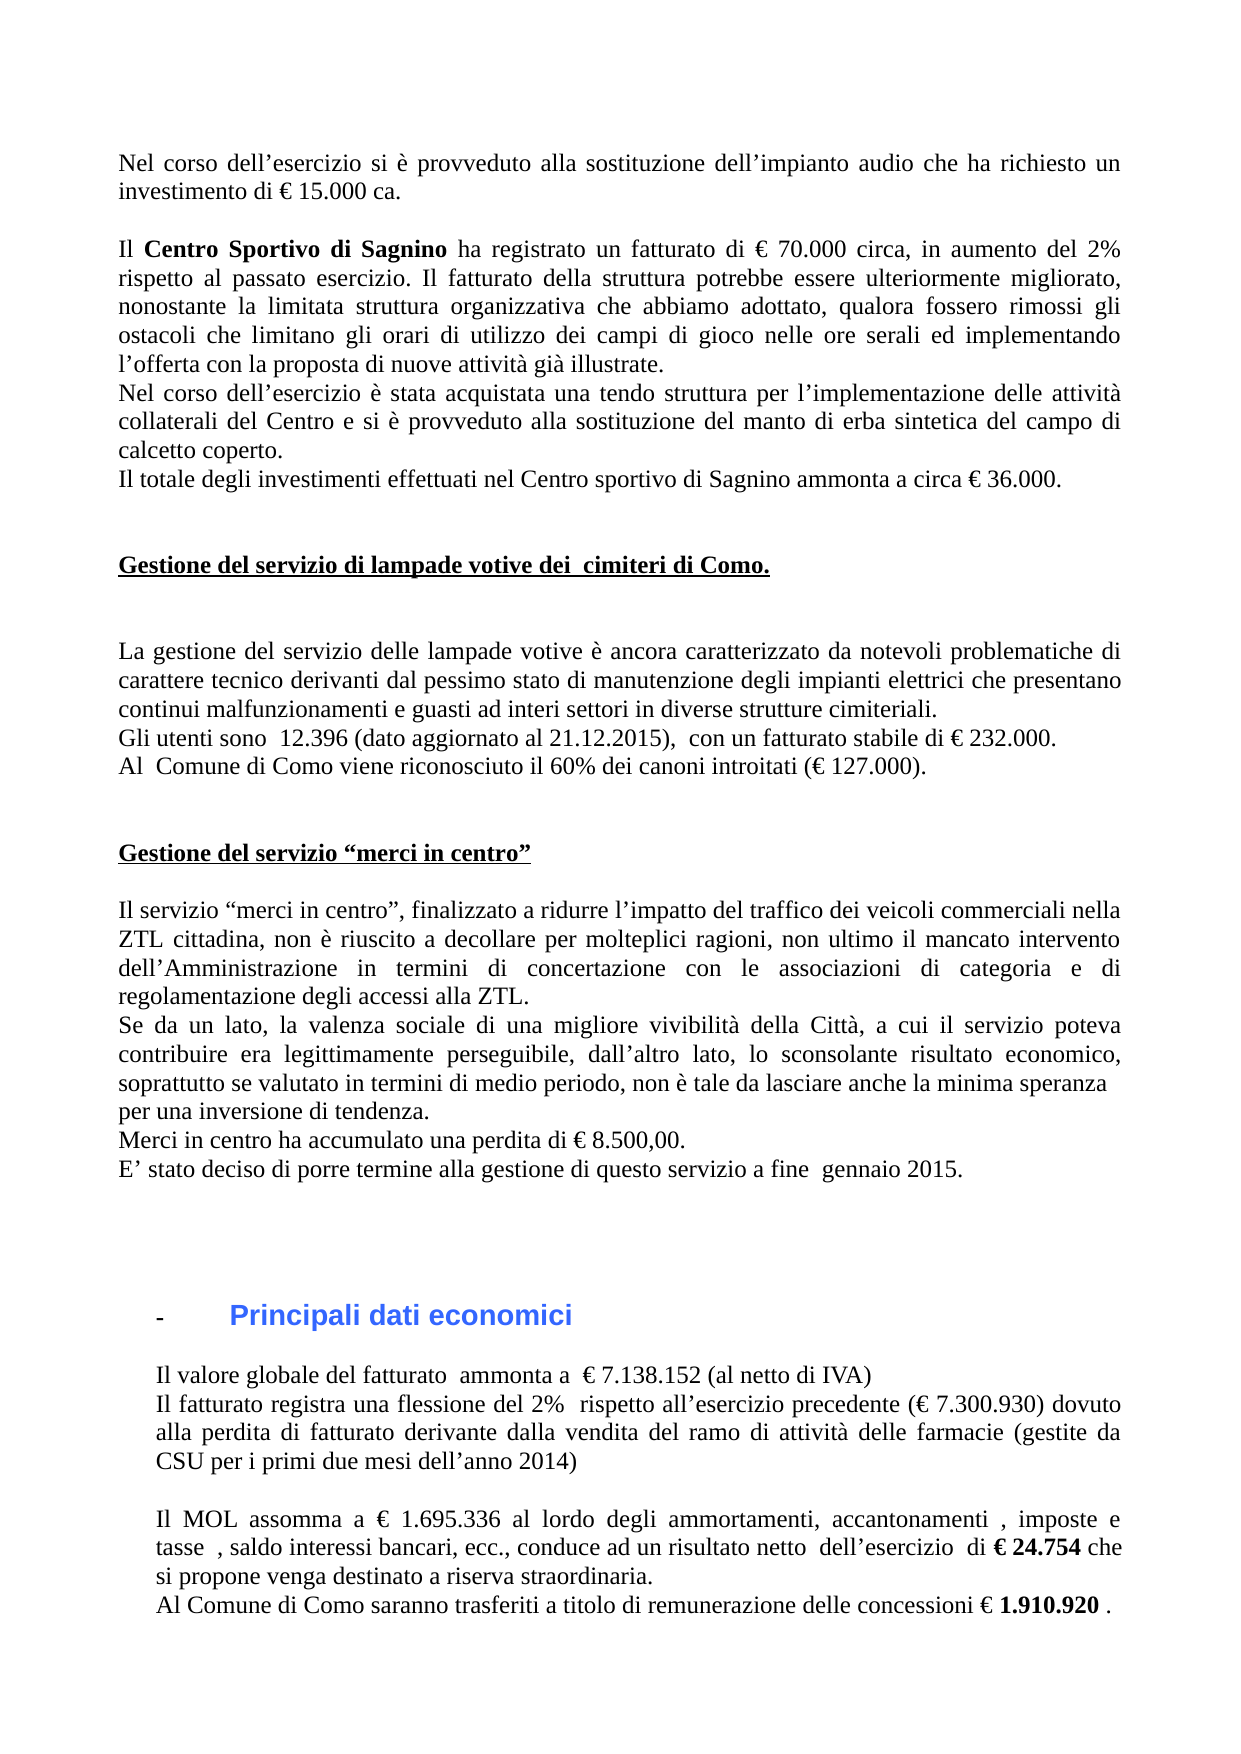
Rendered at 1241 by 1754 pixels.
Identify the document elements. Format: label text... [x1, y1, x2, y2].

text Al Comune di Como viene riconosciuto il 60% dei canoni introitati (€ 127.000). [118, 751, 1122, 780]
text Gestione del servizio “merci in centro” [118, 838, 1122, 866]
text Nel corso dell’esercizio è stata acquistata una tendo struttura per l’implementazione delle attività collaterali del Centro e si è provveduto alla sostituzione del manto di erba sintetica del campo di calcetto coperto. [118, 378, 1122, 464]
text Il valore globale del fatturato ammonta a € 7.138.152 (al netto di IVA) [156, 1360, 1122, 1389]
text Gli utenti sono 12.396 (dato aggiornato al 21.12.2015), con un fatturato stabile di € 232.000. [118, 723, 1122, 751]
text E’ stato deciso di porre termine alla gestione di questo servizio a fine gennaio 2015. [118, 1154, 1122, 1183]
text Se da un lato, la valenza sociale di una migliore vivibilità della Città, a cui il servizio poteva contribuire era legittimamente perseguibile, dall’altro lato, lo sconsolante risultato economico, soprattutto se valutato in termini di medio periodo, non è tale da lasciare anche la minima speranza [118, 1010, 1122, 1096]
text La gestione del servizio delle lampade votive è ancora caratterizzato da notevoli problematiche di carattere tecnico derivanti dal pessimo stato di manutenzione degli impianti elettrici che presentano continui malfunzionamenti e guasti ad interi settori in diverse strutture cimiteriali. [118, 636, 1122, 723]
text Il servizio “merci in centro”, finalizzato a ridurre l’impatto del traffico dei veicoli commerciali nella ZTL cittadina, non è riuscito a decollare per molteplici ragioni, non ultimo il mancato intervento dell’Amministrazione in termini di concertazione con le associazioni di categoria e di regolamentazione degli accessi alla ZTL. [118, 895, 1122, 1010]
text Nel corso dell’esercizio si è provveduto alla sostituzione dell’impianto audio che ha richiesto un investimento di € 15.000 ca. [118, 148, 1122, 205]
text Il Centro Sportivo di Sagnino ha registrato un fatturato di € 70.000 circa, in aumento del 2% rispetto al passato esercizio. Il fatturato della struttura potrebbe essere ulteriormente migliorato, nonostante la limitata struttura organizzativa che abbiamo adottato, qualora fossero rimossi gli ostacoli che limitano gli orari di utilizzo dei campi di gioco nelle ore serali ed implementando l’offerta con la proposta di nuove attività già illustrate. [118, 234, 1122, 378]
text per una inversione di tendenza. [118, 1096, 1122, 1125]
text Il totale degli investimenti effettuati nel Centro sportivo di Sagnino ammonta a circa € 36.000. [118, 464, 1122, 493]
text Al Comune di Como saranno trasferiti a titolo di remunerazione delle concessioni € 1.910.920 . [156, 1590, 1122, 1619]
text Gestione del servizio di lampade votive dei cimiteri di Como. [118, 550, 1122, 579]
text Il MOL assomma a € 1.695.336 al lordo degli ammortamenti, accantonamenti , imposte e tasse , saldo interessi bancari, ecc., conduce ad un risultato netto dell’esercizio di € 24.754 che si propone venga destinato a riserva straordinaria. [156, 1504, 1122, 1590]
text Merci in centro ha accumulato una perdita di € 8.500,00. [118, 1125, 1122, 1154]
text Il fatturato registra una flessione del 2% rispetto all’esercizio precedente (€ 7.300.930) dovuto alla perdita di fatturato derivante dalla vendita del ramo di attività delle farmacie (gestite da CSU per i primi due mesi dell’anno 2014) [156, 1389, 1122, 1475]
text - Principali dati economici [156, 1298, 1122, 1331]
